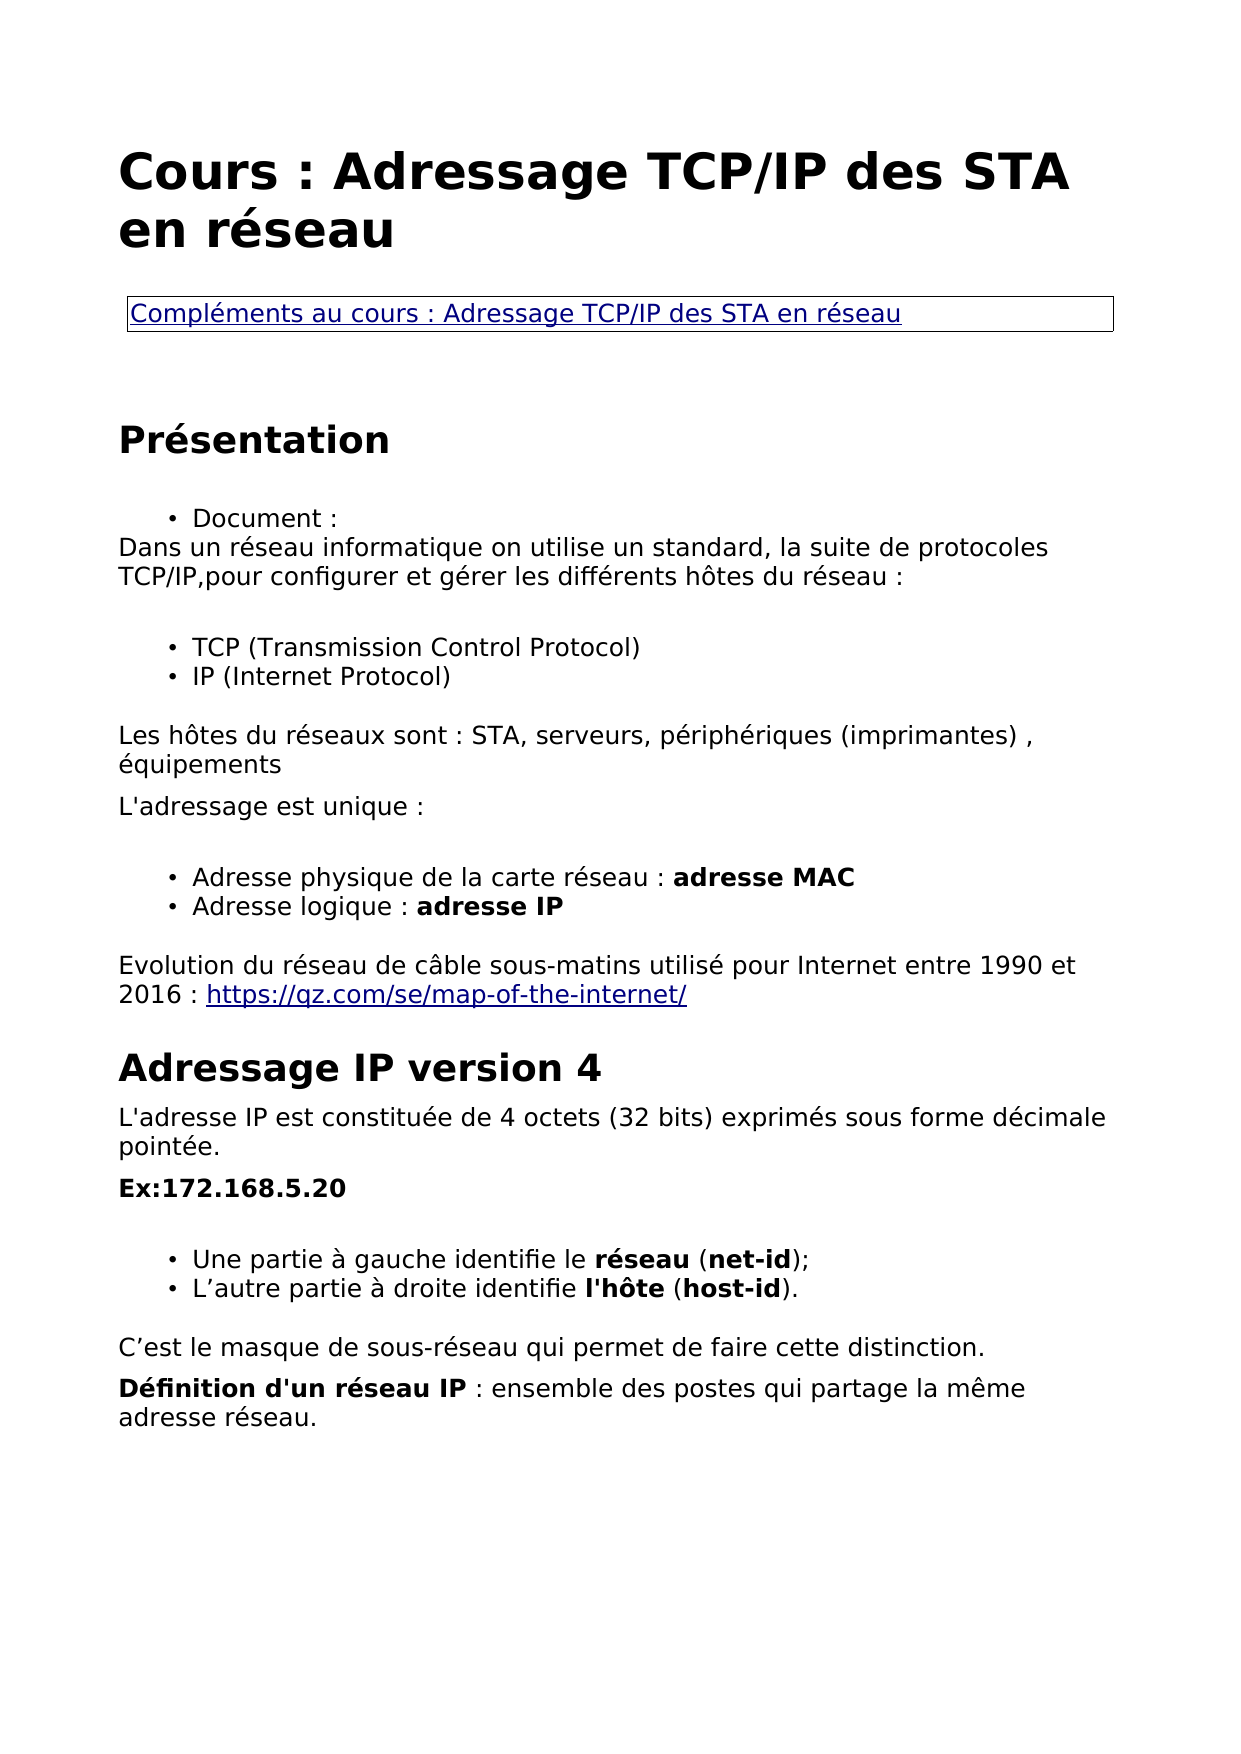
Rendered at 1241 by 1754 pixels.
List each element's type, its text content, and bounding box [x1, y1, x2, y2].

text C’est le masque de sous-réseau qui permet de faire cette distinction. [118, 1333, 1122, 1362]
table_header Compléments au cours : Adressage TCP/IP des STA en réseau [128, 297, 1113, 331]
text Définition d'un réseau IP : ensemble des postes qui partage la même adresse réseau. [118, 1374, 1122, 1433]
text L'adresse IP est constituée de 4 octets (32 bits) exprimés sous forme décimale pointée. [118, 1103, 1122, 1161]
text L'adressage est unique : [118, 792, 1122, 821]
list Document : [177, 504, 1122, 533]
subtitle Cours : Adressage TCP/IP des STA en réseau [118, 143, 1122, 259]
list IP (Internet Protocol) [177, 663, 1122, 692]
list L’autre partie à droite identifie l'hôte (host-id). [177, 1274, 1122, 1303]
list Une partie à gauche identifie le réseau (net-id); [177, 1245, 1122, 1274]
list Adresse logique : adresse IP [177, 892, 1122, 922]
text Dans un réseau informatique on utilise un standard, la suite de protocoles TCP/IP,pour configurer et gérer les différents hôtes du réseau : [118, 533, 1122, 591]
text Evolution du réseau de câble sous-matins utilisé pour Internet entre 1990 et 2016 : https://qz.com/se/map-of-the-internet/ [118, 951, 1122, 1009]
list TCP (Transmission Control Protocol) [177, 633, 1122, 663]
subtitle Présentation [118, 418, 1122, 462]
list Adresse physique de la carte réseau : adresse MAC [177, 863, 1122, 892]
text Ex:172.168.5.20 [118, 1174, 1122, 1203]
subtitle Adressage IP version 4 [118, 1047, 1122, 1091]
text Les hôtes du réseaux sont : STA, serveurs, périphériques (imprimantes) , équipements [118, 721, 1122, 779]
